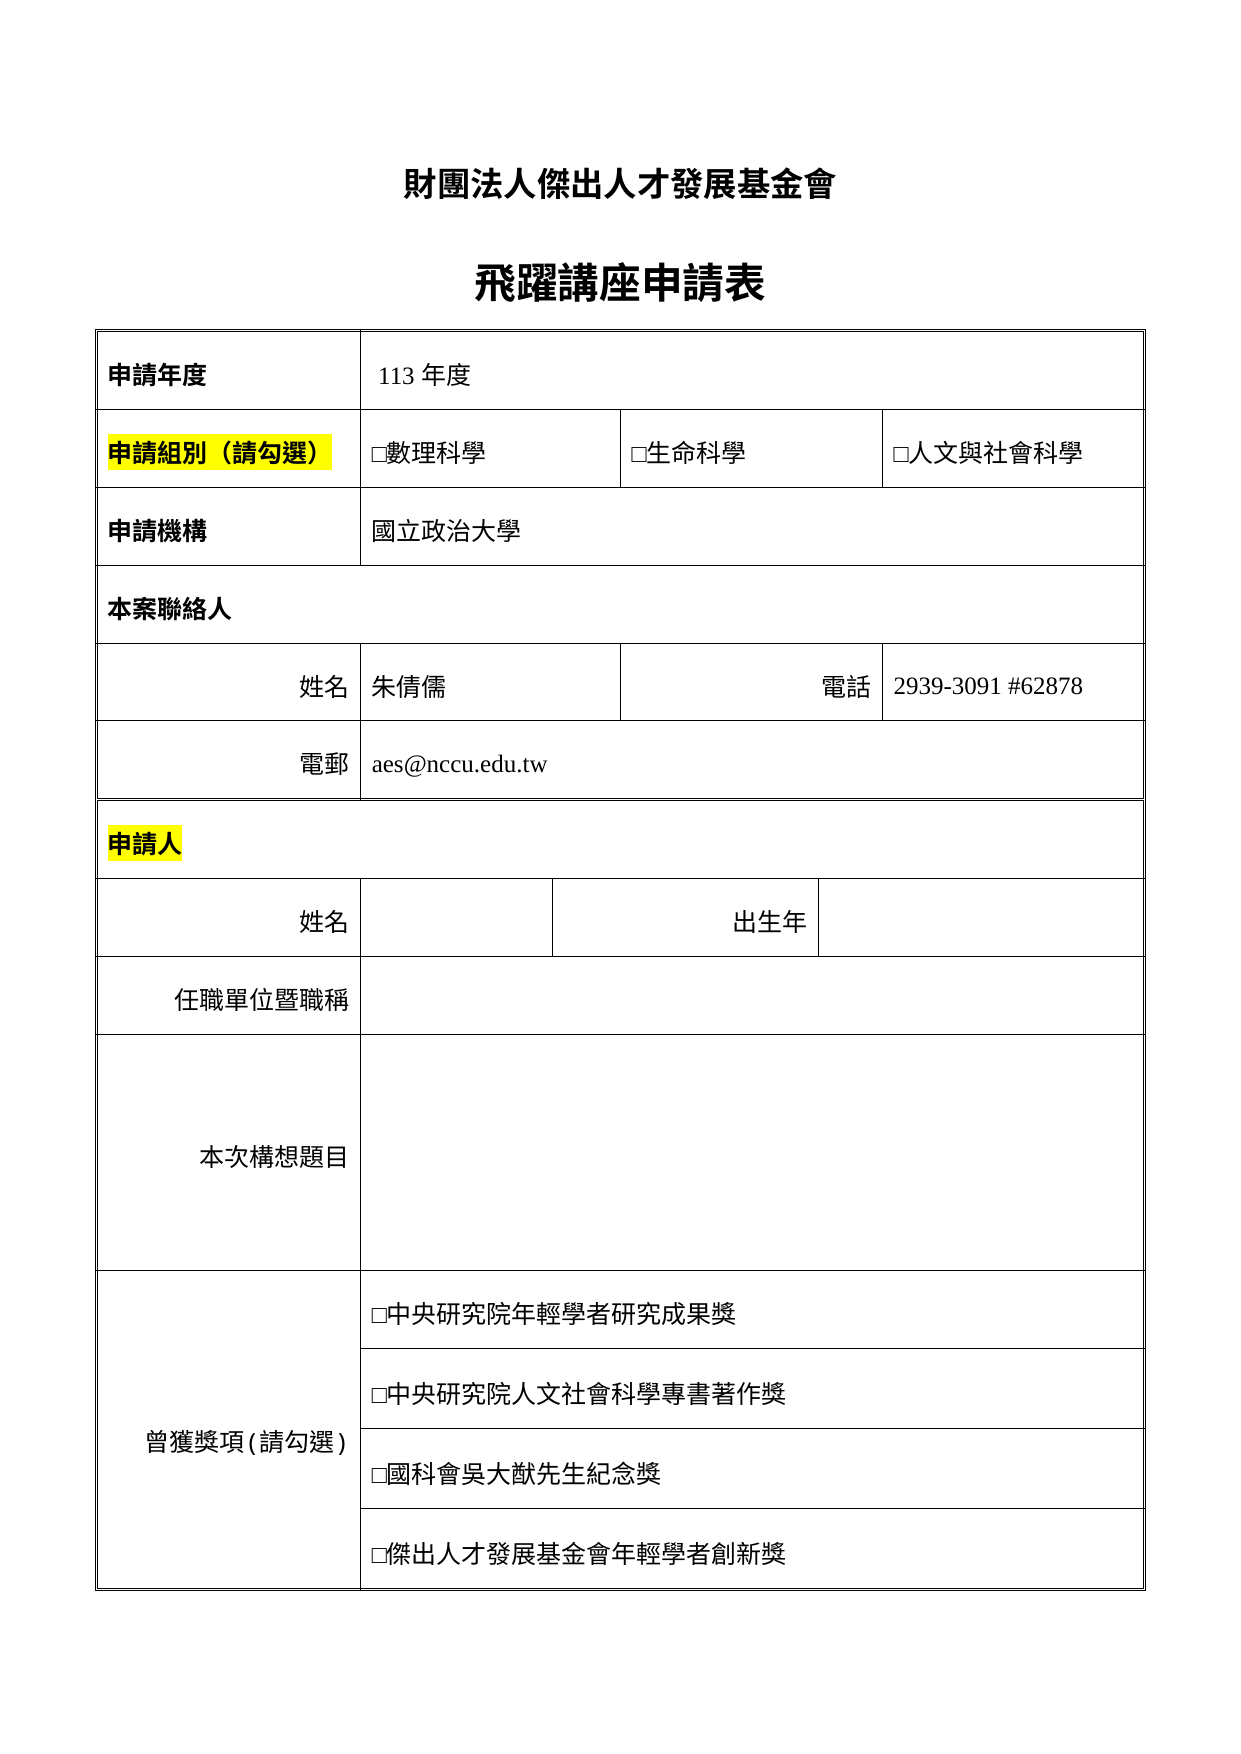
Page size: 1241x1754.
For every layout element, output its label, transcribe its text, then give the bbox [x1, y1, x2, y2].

table_cell □數理科學 [361, 410, 620, 487]
table_cell 任職單位暨職稱 [98, 957, 360, 1034]
table_cell 申請組別（請勾選） [98, 410, 360, 487]
table_cell [819, 879, 1143, 956]
text 飛躍講座申請表 [89, 250, 1152, 310]
table_cell 電話 [621, 644, 882, 720]
table_cell □生命科學 [621, 410, 882, 487]
table_cell □中央研究院年輕學者研究成果獎 [361, 1271, 1143, 1348]
table_cell [361, 879, 552, 956]
table_cell □國科會吳大猷先生紀念獎 [361, 1429, 1143, 1508]
table_cell 出生年 [553, 879, 818, 956]
table_cell □中央研究院人文社會科學專書著作獎 [361, 1349, 1143, 1428]
table_cell □人文與社會科學 [883, 410, 1143, 487]
table_cell aes@nccu.edu.tw [361, 721, 1143, 798]
table_cell 2939-3091 #62878 [883, 644, 1143, 720]
table_header 113 年度 [361, 332, 1143, 409]
table_cell 電郵 [98, 721, 360, 798]
table_cell [361, 1035, 1143, 1270]
table_cell 申請機構 [98, 488, 360, 565]
table_cell 國立政治大學 [361, 488, 1143, 565]
table_cell 本案聯絡人 [98, 566, 1143, 642]
table_cell □傑出人才發展基金會年輕學者創新獎 [361, 1509, 1143, 1588]
table_cell 申請人 [98, 801, 1143, 878]
table_header 申請年度 [98, 332, 360, 409]
table_cell 曾獲獎項(請勾選) [98, 1271, 360, 1588]
table_cell 本次構想題目 [98, 1035, 360, 1270]
table_cell 姓名 [98, 879, 360, 956]
table_cell 朱倩儒 [361, 644, 620, 720]
table_cell [361, 957, 1143, 1034]
text 財團法人傑出人才發展基金會 [89, 158, 1152, 206]
table_cell 姓名 [98, 644, 360, 720]
